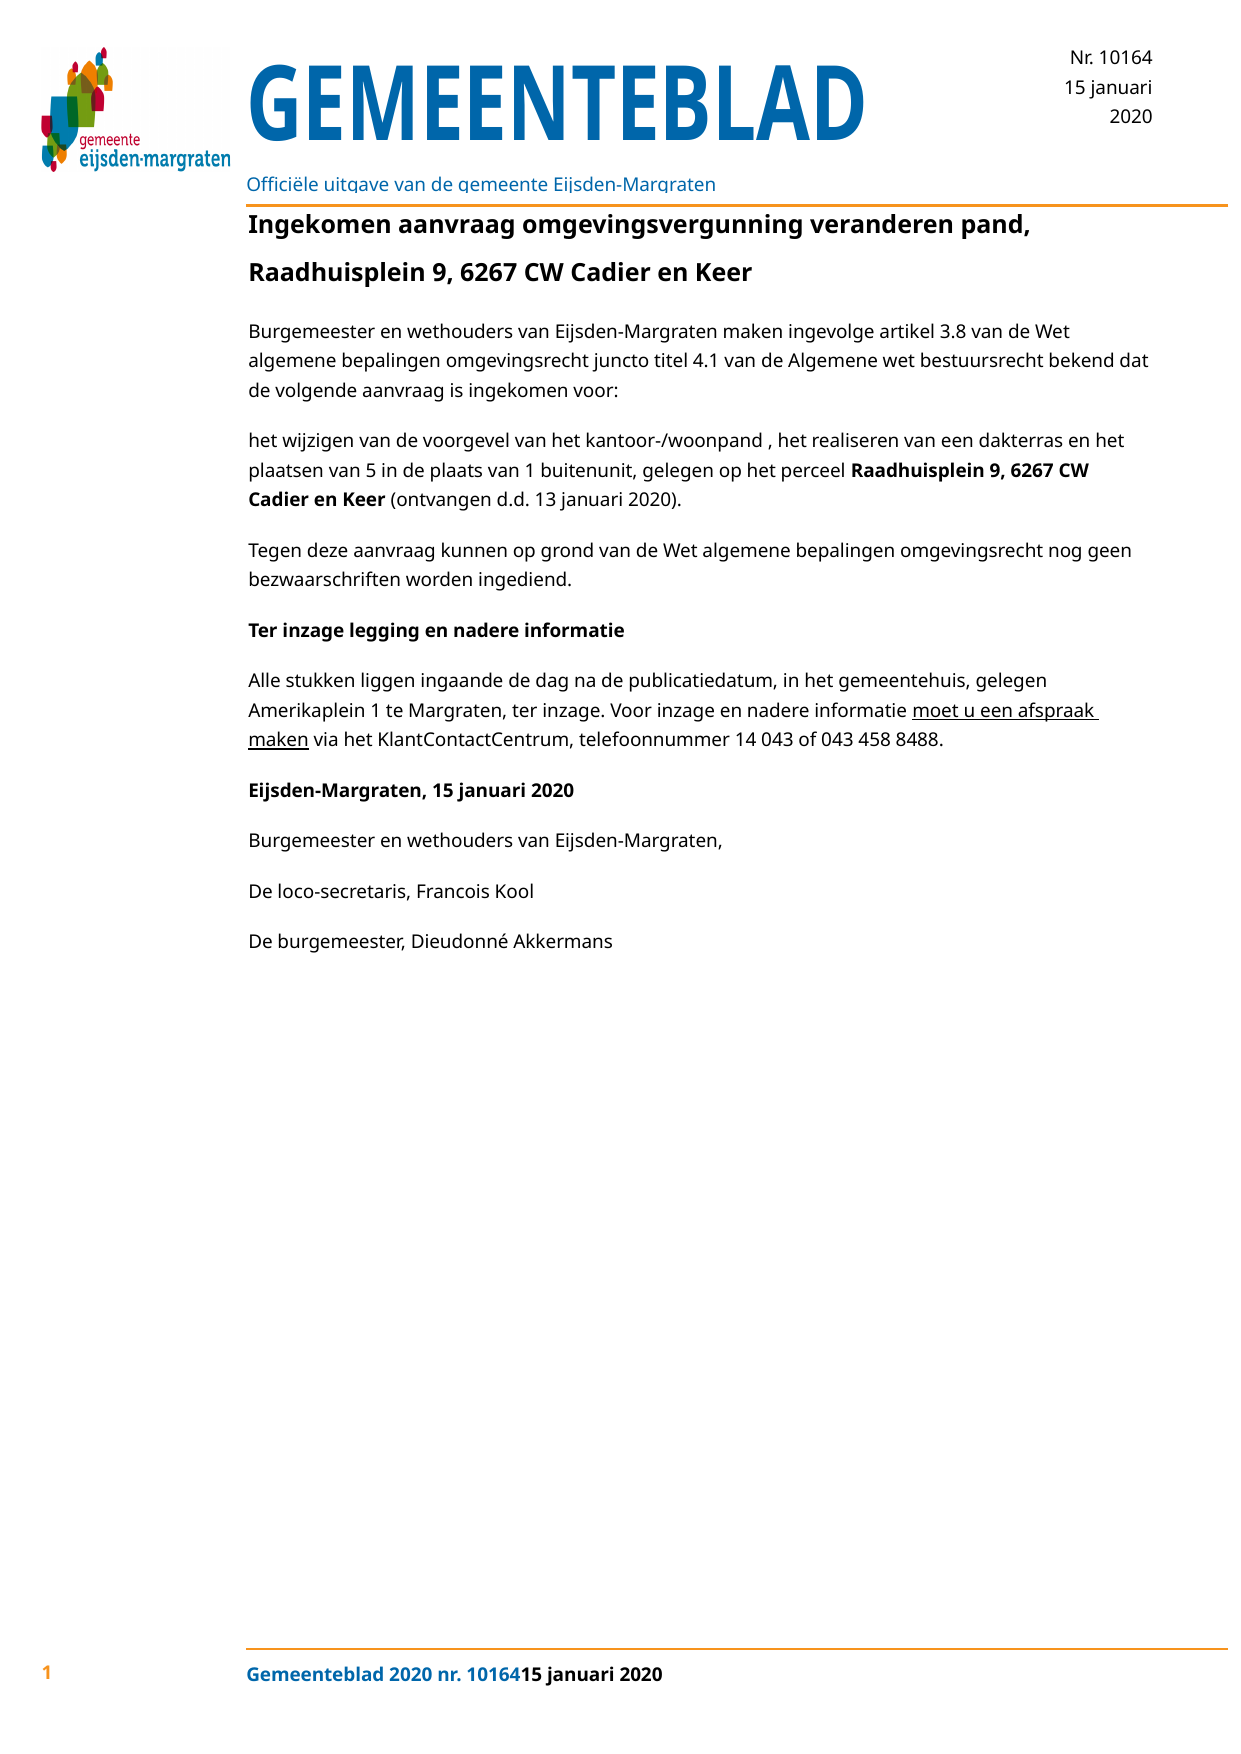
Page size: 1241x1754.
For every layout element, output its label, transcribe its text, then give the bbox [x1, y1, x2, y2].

text Burgemeester en wethouders van Eijsden-Margraten, [248, 827, 1152, 853]
text De burgemeester, Dieudonné Akkermans [248, 928, 1152, 954]
picture [41, 47, 231, 172]
text Tegen deze aanvraag kunnen op grond van de Wet algemene bepalingen omgevingsrecht nog geen bezwaarschriften worden ingediend. [248, 537, 1152, 592]
text het wijzigen van de voorgevel van het kantoor-/woonpand , het realiseren van een dakterras en het plaatsen van 5 in de plaats van 1 buitenunit, gelegen op het perceel Raadhuisplein 9, 6267 CW Cadier en Keer (ontvangen d.d. 13 januari 2020). [248, 427, 1152, 512]
text Ingekomen aanvraag omgevingsvergunning veranderen pand, Raadhuisplein 9, 6267 CW Cadier en Keer [248, 207, 1152, 288]
text Burgemeester en wethouders van Eijsden-Margraten maken ingevolge artikel 3.8 van de Wet algemene bepalingen omgevingsrecht juncto titel 4.1 van de Algemene wet bestuursrecht bekend dat de volgende aanvraag is ingekomen voor: [248, 318, 1152, 403]
text Alle stukken liggen ingaande de dag na de publicatiedatum, in het gemeentehuis, gelegen Amerikaplein 1 te Margraten, ter inzage. Voor inzage en nadere informatie moet u een afspraak maken via het KlantContactCentrum, telefoonnummer 14 043 of 043 458 8488. [248, 667, 1152, 752]
text Ter inzage legging en nadere informatie [248, 617, 1152, 643]
text De loco-secretaris, Francois Kool [248, 878, 1152, 904]
text Eijsden-Margraten, 15 januari 2020 [248, 777, 1152, 803]
